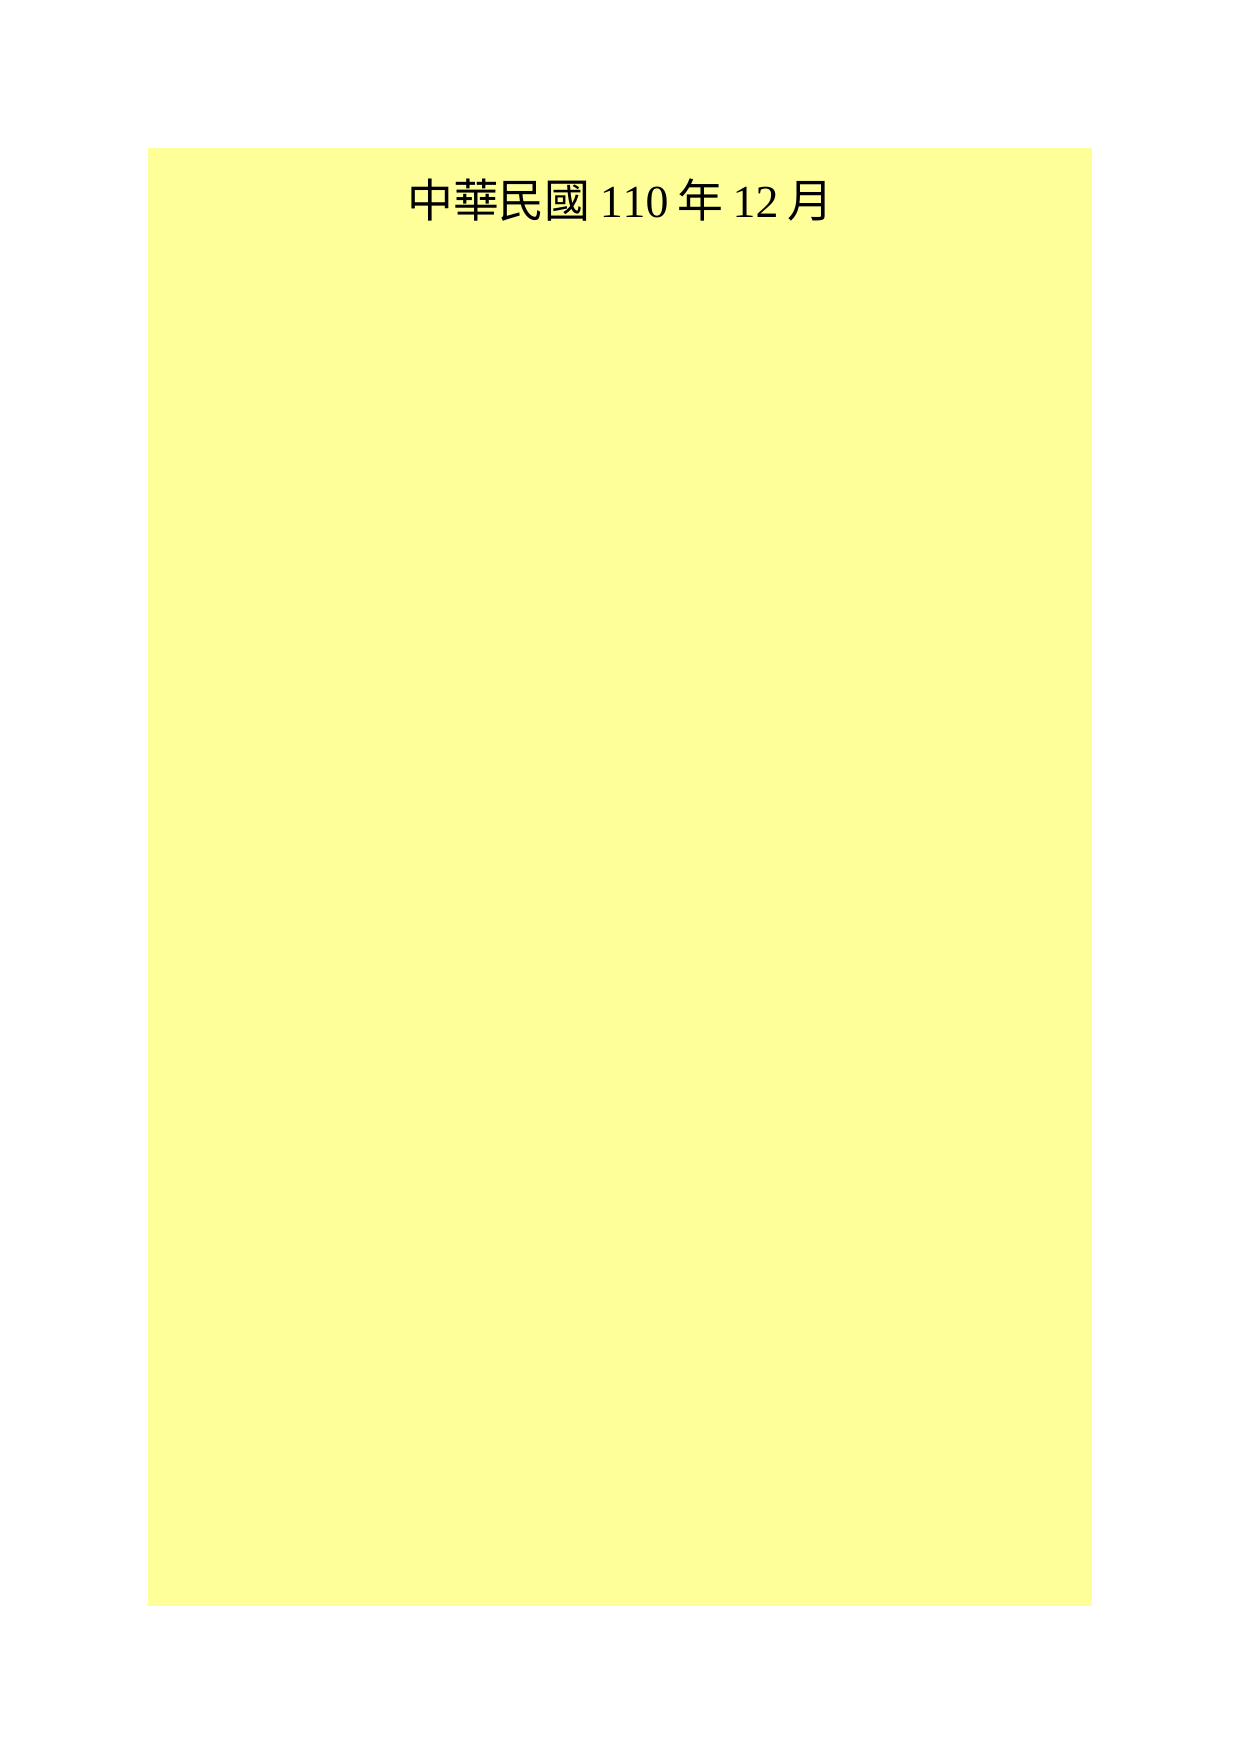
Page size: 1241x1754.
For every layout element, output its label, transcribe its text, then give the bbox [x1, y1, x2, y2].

text 中華民國110年12月 [148, 164, 1092, 231]
